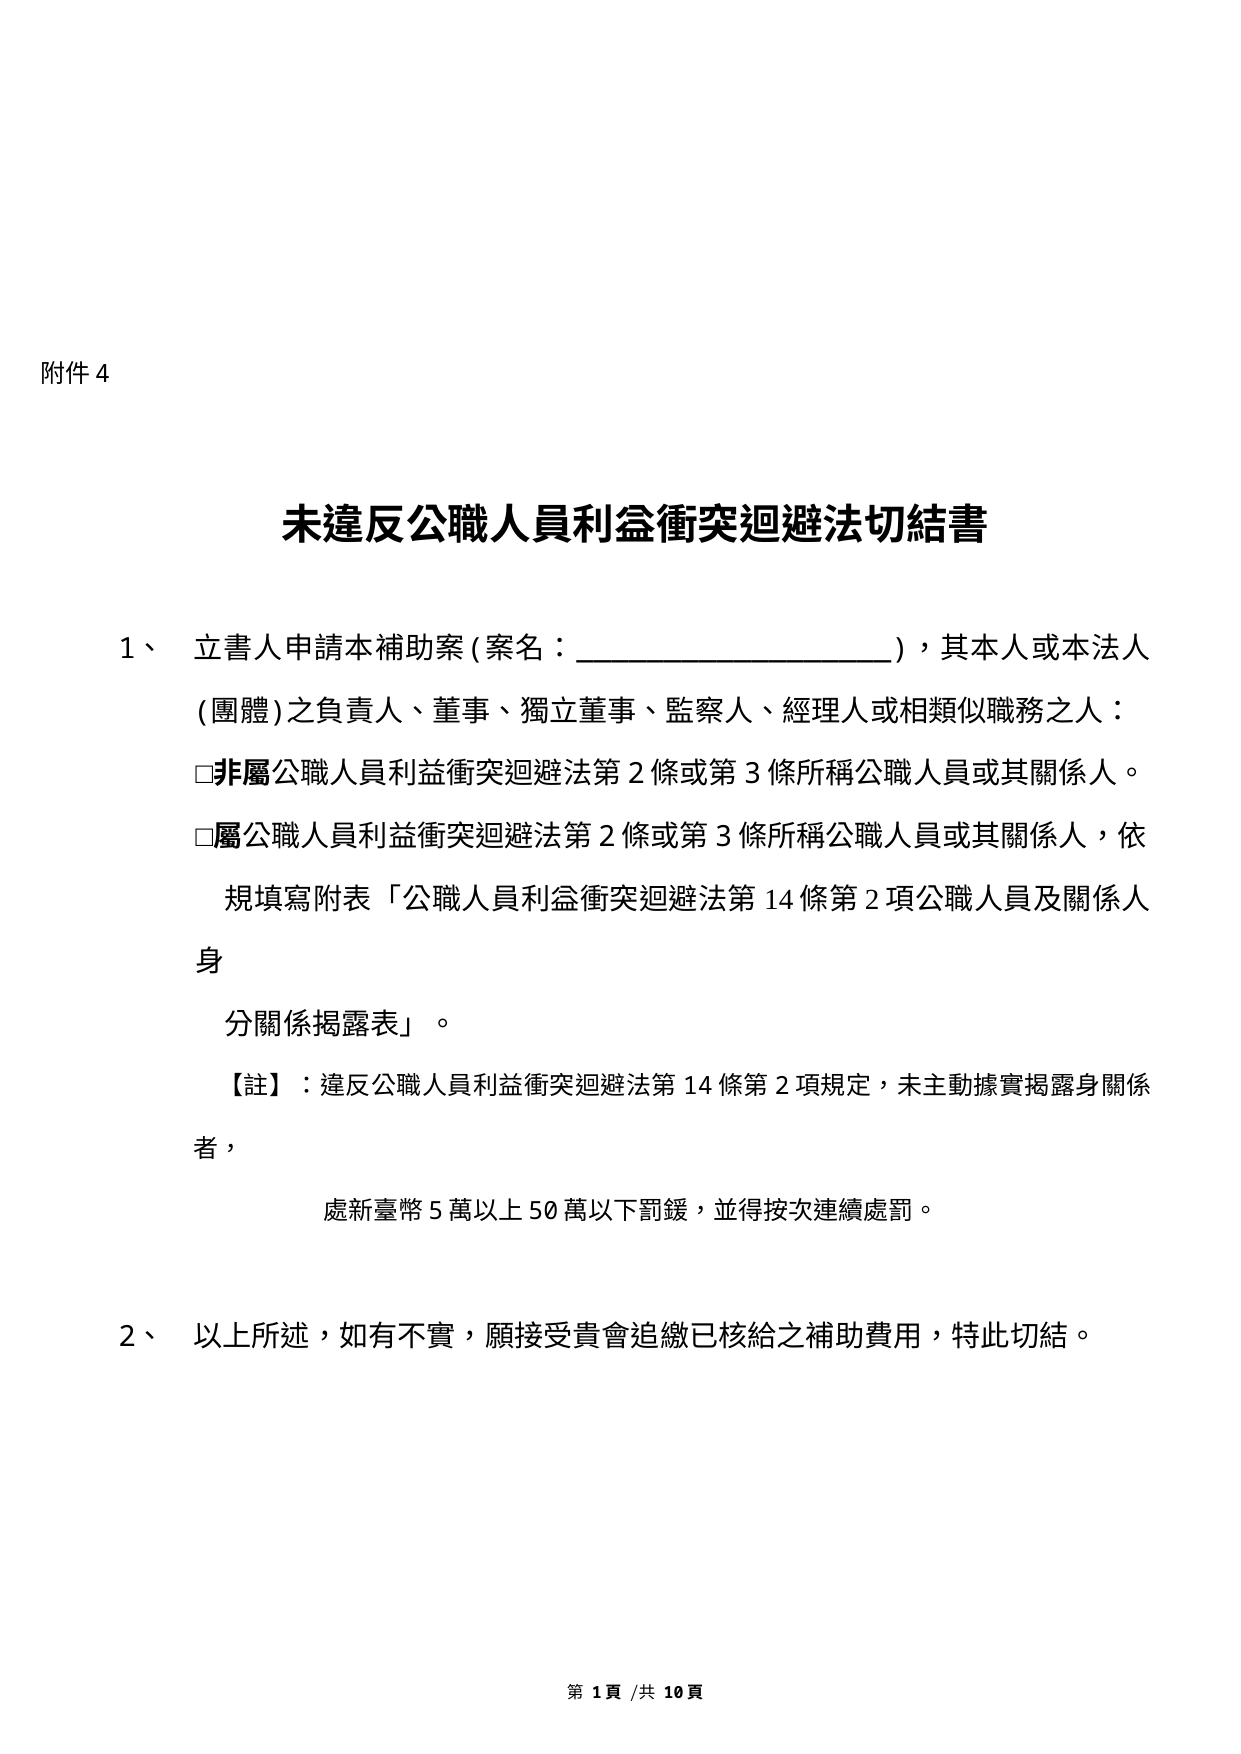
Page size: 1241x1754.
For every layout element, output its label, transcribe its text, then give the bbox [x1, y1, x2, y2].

text 分關係揭露表」。 [195, 980, 1152, 1042]
text 處新臺幣5萬以上50萬以下罰鍰，並得按次連續處罰。 [193, 1167, 1152, 1230]
text □屬公職人員利益衝突迴避法第2條或第3條所稱公職人員或其關係人，依 [195, 792, 1152, 855]
text 【註】：違反公職人員利益衝突迴避法第14條第2項規定，未主動據實揭露身關係者， [193, 1042, 1152, 1167]
list 以上所述，如有不實，願接受貴會追繳已核給之補助費用，特此切結。 [118, 1292, 1152, 1355]
text 未違反公職人員利益衝突迴避法切結書 [118, 480, 1152, 542]
list 立書人申請本補助案(案名：__________________)，其本人或本法人(團體)之負責人、董事、獨立董事、監察人、經理人或相類似職務之人： [118, 605, 1152, 730]
text 規填寫附表「公職人員利益衝突迴避法第14條第2項公職人員及關係人身 [195, 855, 1152, 980]
text 附件4 [40, 353, 127, 389]
text □非屬公職人員利益衝突迴避法第2條或第3條所稱公職人員或其關係人。 [195, 730, 1152, 792]
